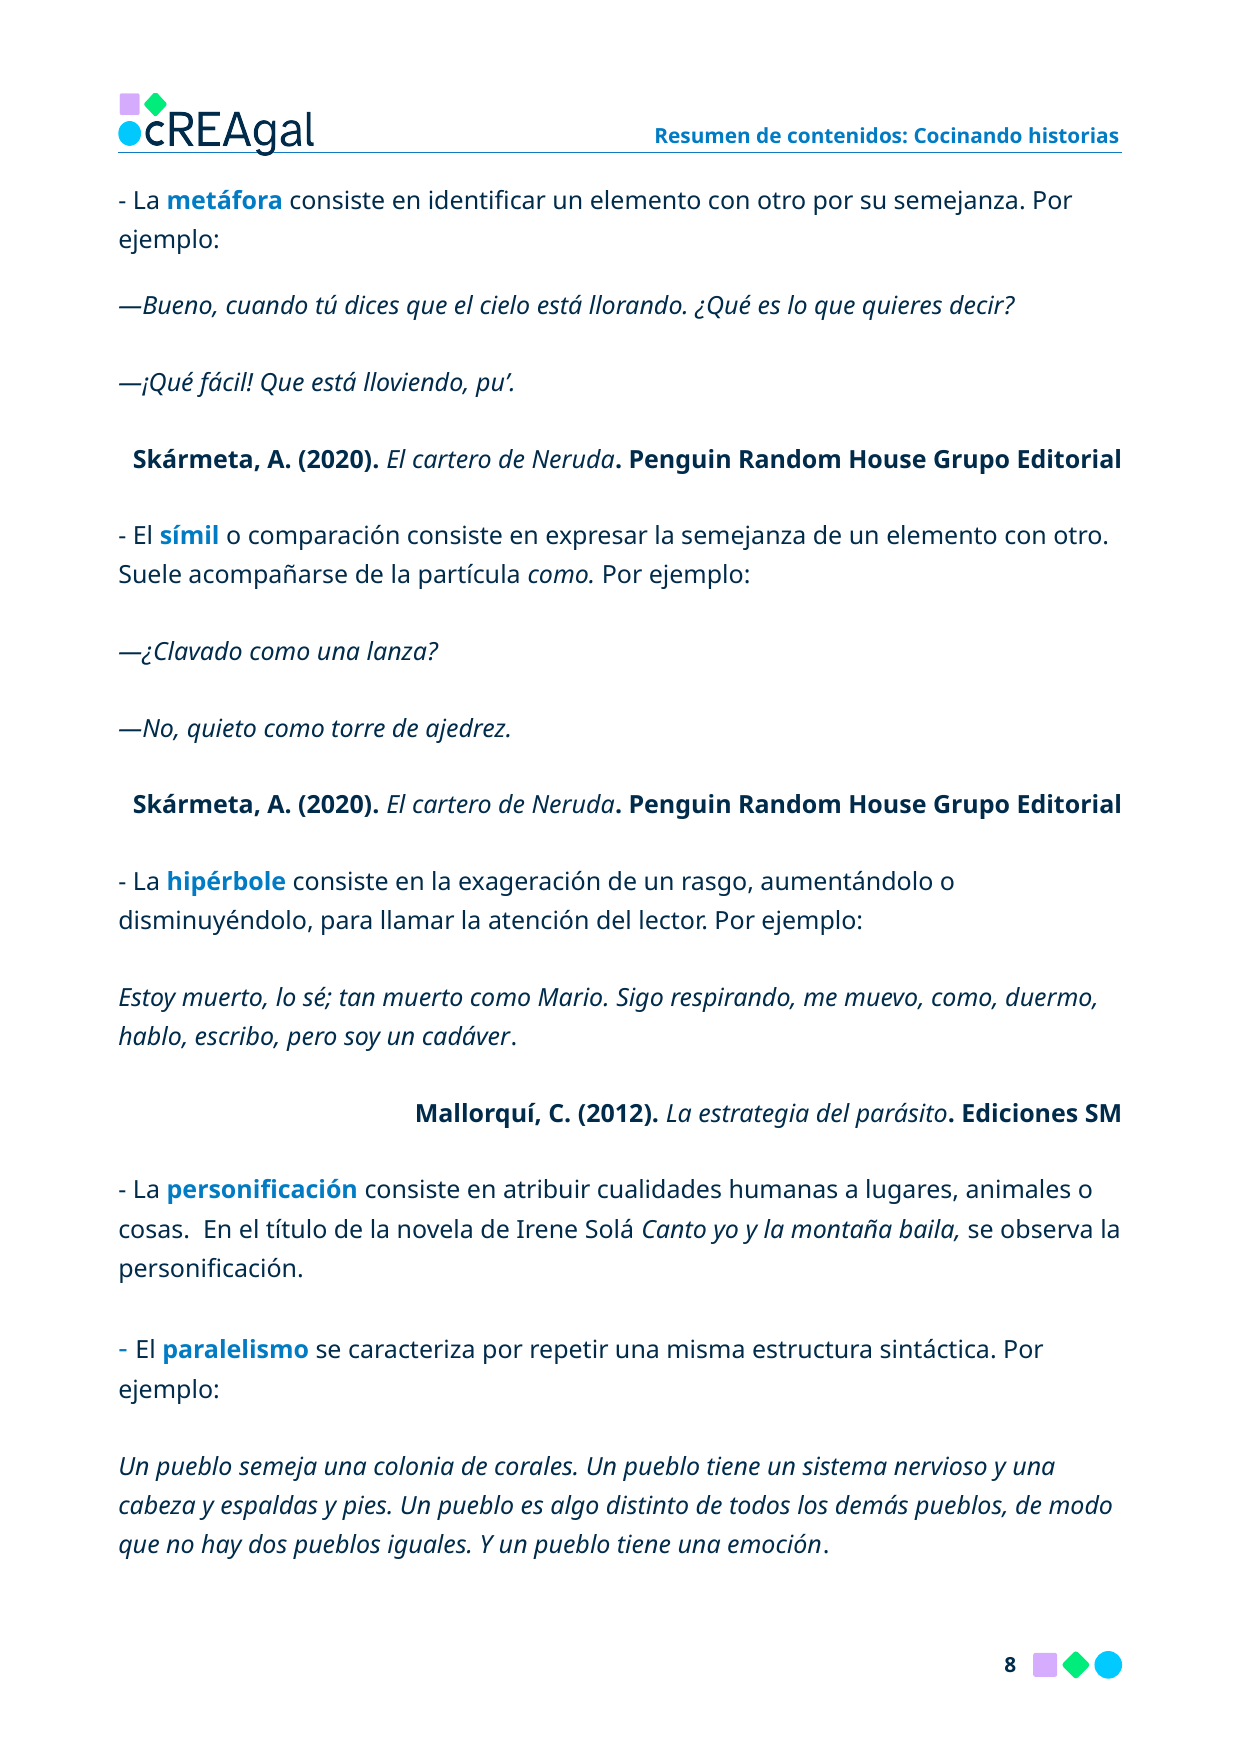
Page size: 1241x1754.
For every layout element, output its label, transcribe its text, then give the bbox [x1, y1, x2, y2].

text Skármeta, A. (2020). El cartero de Neruda. Penguin Random House Grupo Editorial [118, 441, 1122, 475]
text Skármeta, A. (2020). El cartero de Neruda. Penguin Random House Grupo Editorial [118, 787, 1122, 821]
text —Bueno, cuando tú dices que el cielo está llorando. ¿Qué es lo que quieres decir? [118, 288, 1122, 322]
text - La hipérbole consiste en la exageración de un rasgo, aumentándolo o disminuyéndolo, para llamar la atención del lector. Por ejemplo: [118, 864, 1122, 937]
text Estoy muerto, lo sé; tan muerto como Mario. Sigo respirando, me muevo, como, duermo, hablo, escribo, pero soy un cadáver. [118, 979, 1122, 1053]
text —¡Qué fácil! Que está lloviendo, pu’. [118, 364, 1122, 399]
picture [118, 93, 314, 156]
text —No, quieto como torre de ajedrez. [118, 710, 1122, 744]
text - La metáfora consiste en identificar un elemento con otro por su semejanza. Por ejemplo: [118, 182, 1122, 256]
text —¿Clavado como una lanza? [118, 634, 1122, 668]
text Un pueblo semeja una colonia de corales. Un pueblo tiene un sistema nervioso y una cabeza y espaldas y pies. Un pueblo es algo distinto de todos los demás pueblos, de modo que no hay dos pueblos iguales. Y un pueblo tiene una emoción. [118, 1448, 1122, 1561]
text - El paralelismo se caracteriza por repetir una misma estructura sintáctica. Por ejemplo: [118, 1327, 1122, 1406]
text Mallorquí, C. (2012). La estrategia del parásito. Ediciones SM [118, 1095, 1122, 1129]
text - La personificación consiste en atribuir cualidades humanas a lugares, animales o cosas. En el título de la novela de Irene Solá Canto yo y la montaña baila, se observa la personificación. [118, 1172, 1122, 1284]
text - El símil o comparación consiste en expresar la semejanza de un elemento con otro. Suele acompañarse de la partícula como. Por ejemplo: [118, 518, 1122, 591]
